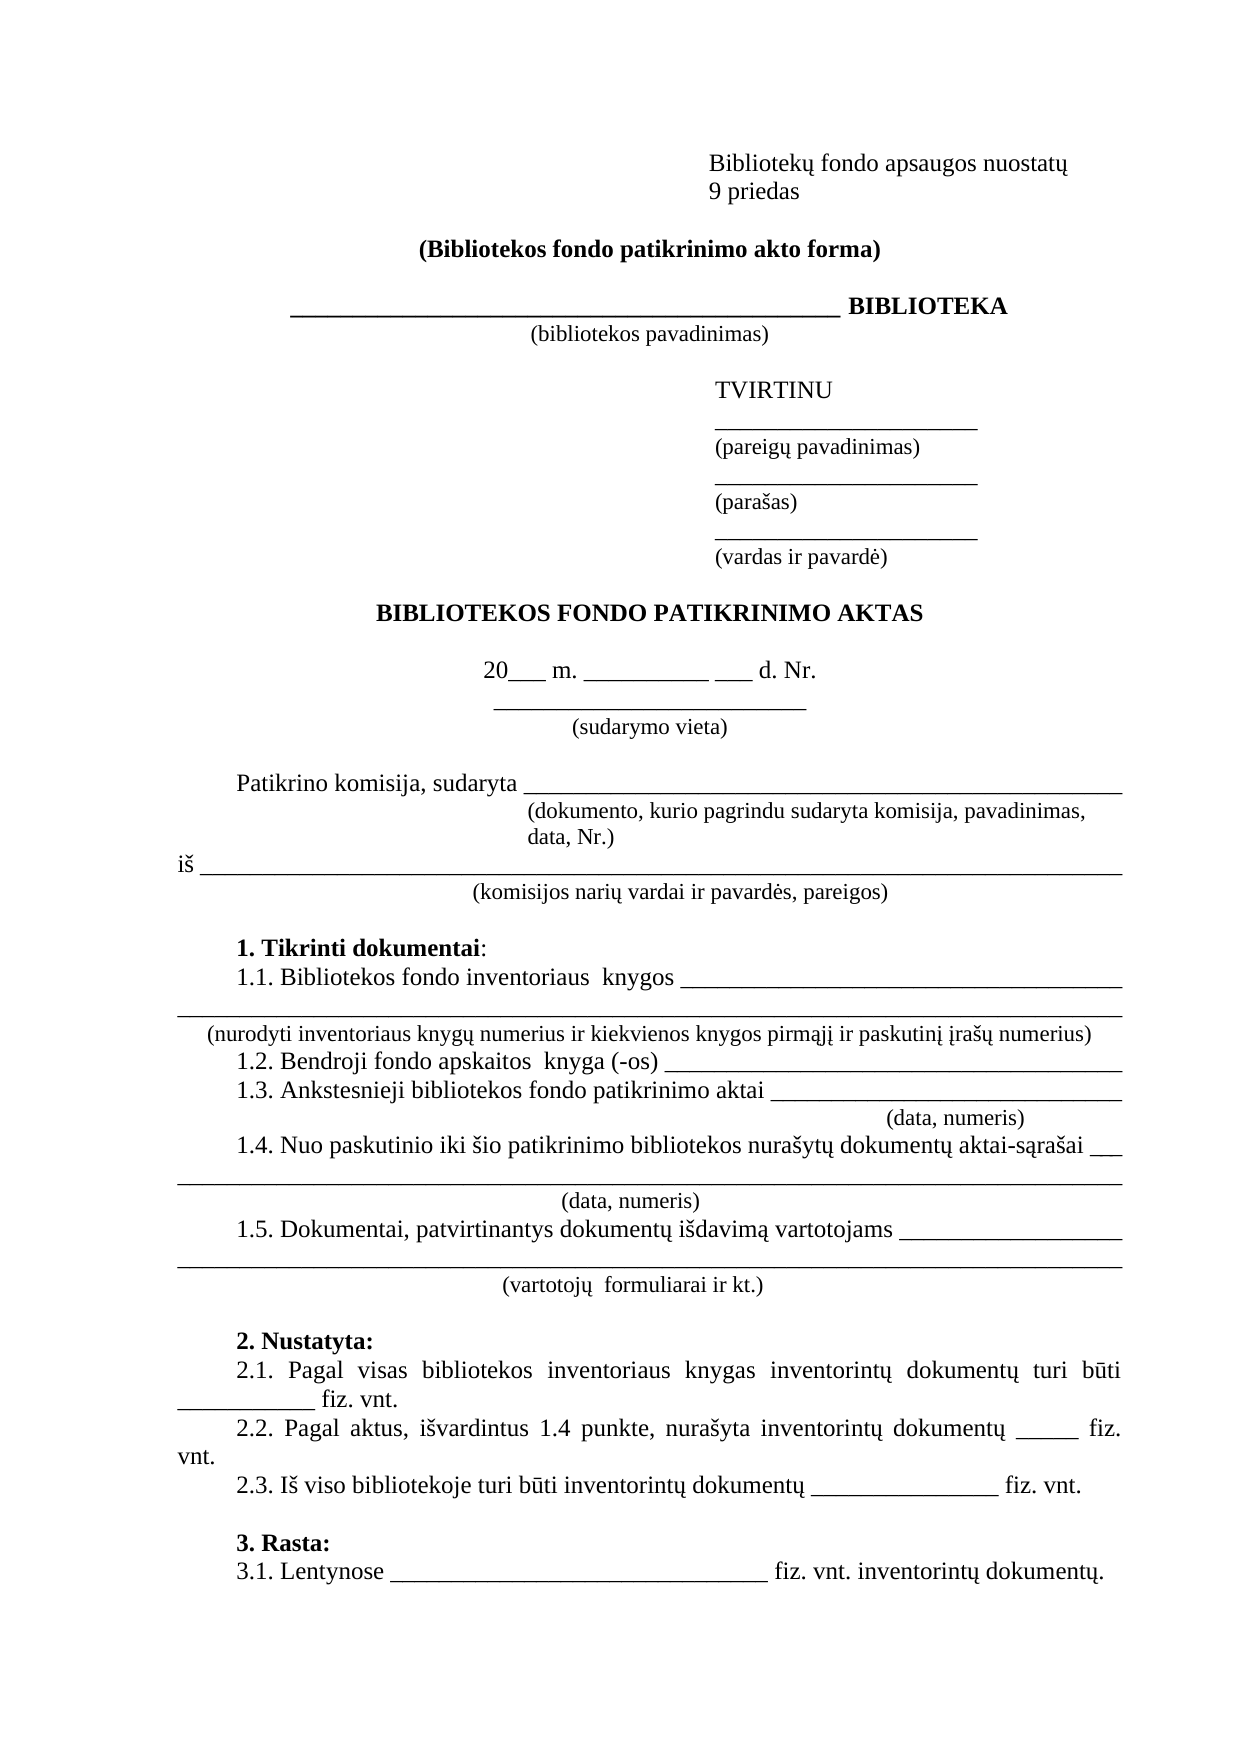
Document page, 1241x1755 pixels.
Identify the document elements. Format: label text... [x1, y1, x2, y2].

text (parašas) [715, 488, 1122, 514]
text Bibliotekų fondo apsaugos nuostatų [709, 148, 1122, 176]
text (sudarymo vieta) [177, 713, 1122, 739]
text BIBLIOTEKOS FONDO PATIKRINIMO AKTAS [177, 598, 1122, 627]
text 2.3. Iš viso bibliotekoje turi būti inventorintų dokumentų _______________ fiz. vnt. [177, 1470, 1122, 1499]
text 20___ m. __________ ___ d. Nr. [177, 656, 1122, 684]
text _ [177, 1242, 1122, 1267]
text _ [177, 1159, 1122, 1184]
text 2. Nustatyta: [177, 1326, 1122, 1355]
text 9 priedas [177, 176, 1122, 205]
text (data, numeris) [561, 1187, 1122, 1214]
text (pareigų pavadinimas) [715, 433, 1122, 459]
text 2.2. Pagal aktus, išvardintus 1.4 punkte, nurašyta inventorintų dokumentų _____ fiz. vnt. [177, 1413, 1122, 1470]
text _________________________ [177, 684, 1122, 713]
text (Bibliotekos fondo patikrinimo akto forma) [177, 234, 1122, 263]
text TVIRTINU [715, 375, 1122, 404]
text 1.5. Dokumentai, patvirtinantys dokumentų išdavimą vartotojams [177, 1214, 1122, 1242]
text 1.2. Bendroji fondo apskaitos knyga (-os) [177, 1046, 1122, 1075]
text iš [177, 849, 1122, 878]
text (dokumento, kurio pagrindu sudaryta komisija, pavadinimas, data, Nr.) [527, 797, 1122, 849]
text 1.3. Ankstesnieji bibliotekos fondo patikrinimo aktai [177, 1075, 1122, 1103]
text 1. Tikrinti dokumentai: [177, 933, 1122, 962]
text (nurodyti inventoriaus knygų numerius ir kiekvienos knygos pirmąjį ir paskutinį įrašų numerius) [207, 1020, 1122, 1046]
text _ [177, 991, 1122, 1016]
text _____________________ [715, 459, 1122, 488]
text (komisijos narių vardai ir pavardės, pareigos) [472, 878, 1122, 905]
text _____________________ [715, 404, 1122, 433]
text (bibliotekos pavadinimas) [177, 320, 1122, 346]
text _____________________ [715, 514, 1122, 543]
text (vardas ir pavardė) [715, 543, 1122, 569]
text 2.1. Pagal visas bibliotekos inventoriaus knygas inventorintų dokumentų turi būti ___________ fiz. vnt. [177, 1355, 1122, 1413]
text 3. Rasta: [177, 1528, 1122, 1556]
text 3.1. Lentynose fiz. vnt. inventorintų dokumentų. [177, 1556, 1122, 1585]
text Patikrino komisija, sudaryta [177, 768, 1122, 797]
text ____________________________________________ BIBLIOTEKA [177, 291, 1122, 320]
text 1.4. Nuo paskutinio iki šio patikrinimo bibliotekos nurašytų dokumentų aktai-sąrašai [177, 1130, 1122, 1159]
text (data, numeris) [886, 1103, 1122, 1130]
text 1.1. Bibliotekos fondo inventoriaus knygos [177, 962, 1122, 991]
text (vartotojų formuliarai ir kt.) [502, 1271, 1122, 1298]
